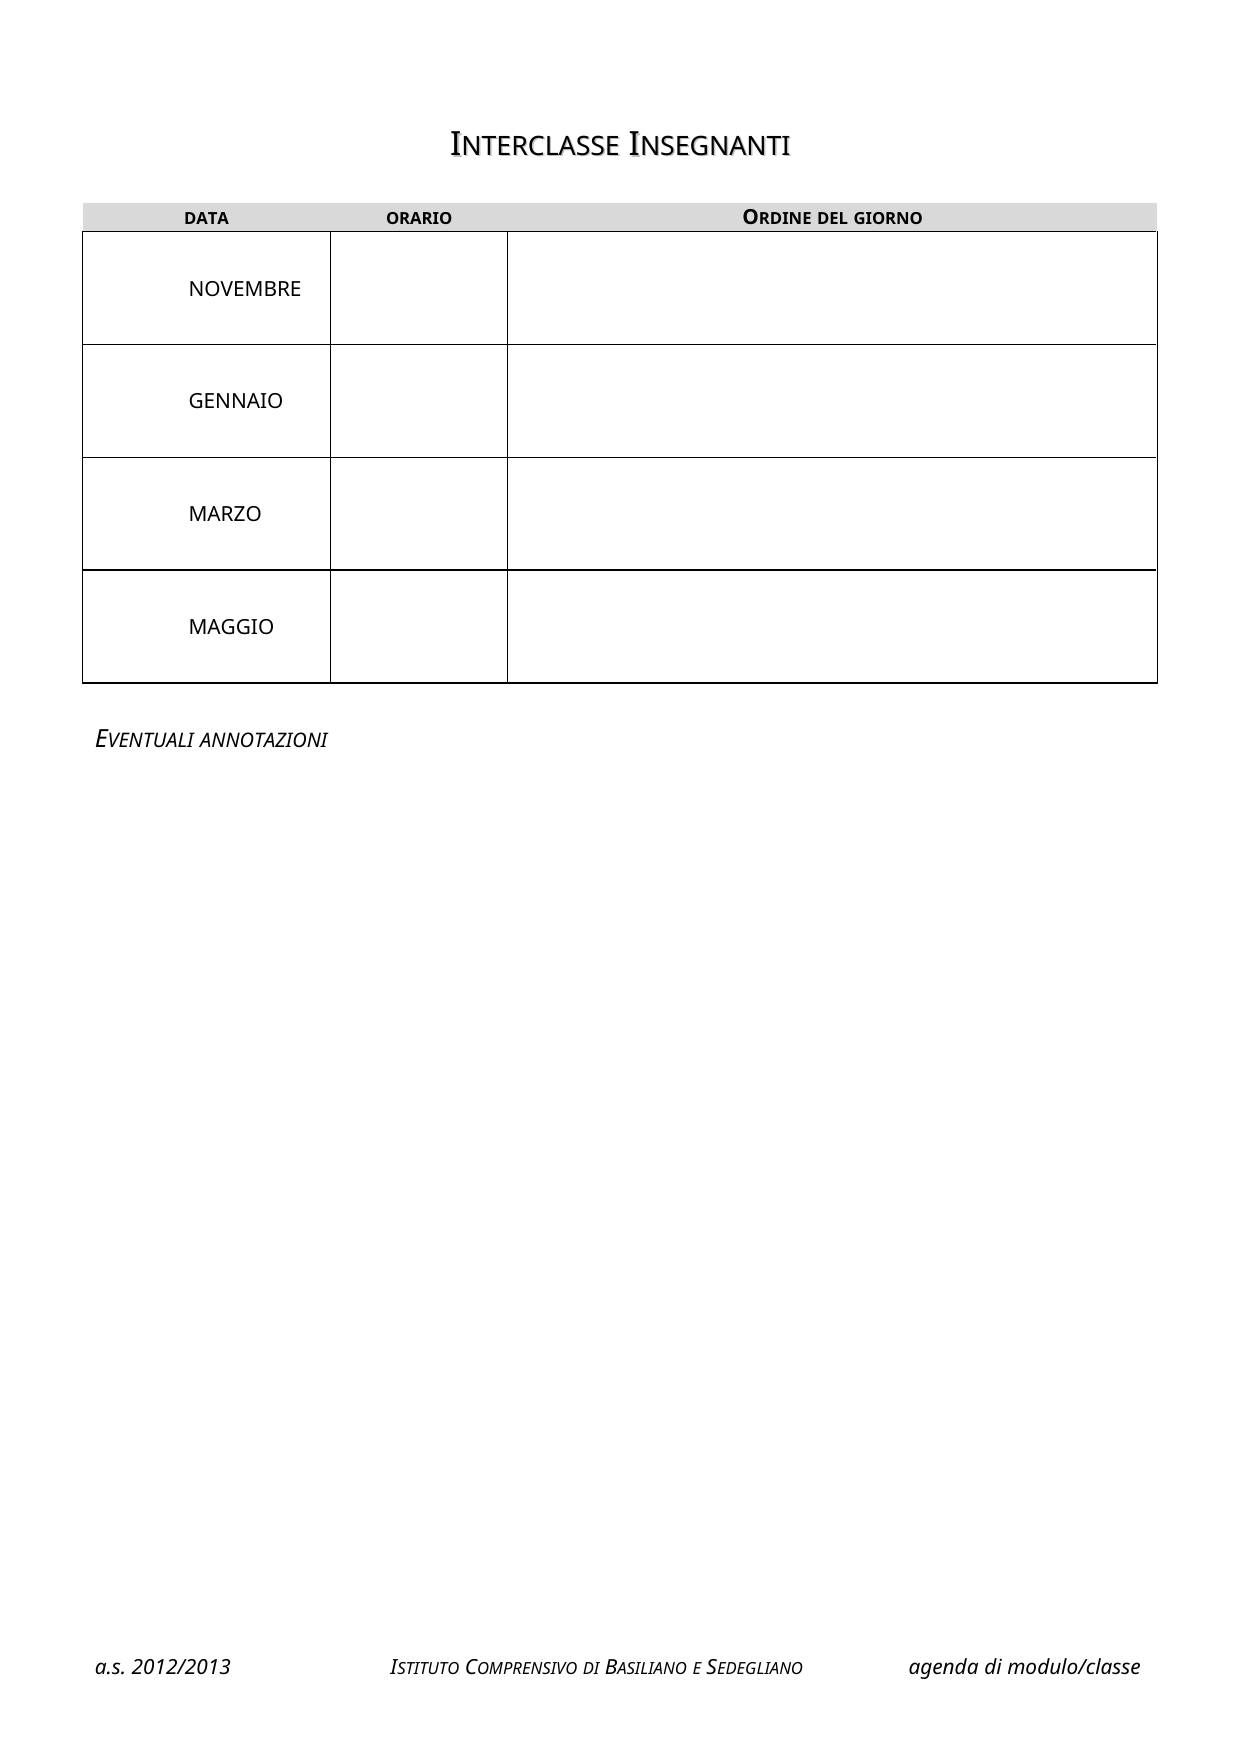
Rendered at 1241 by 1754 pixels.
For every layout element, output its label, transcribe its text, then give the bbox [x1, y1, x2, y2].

table_cell [83, 458, 177, 569]
text Interclasse Insegnanti [94, 119, 1146, 165]
table_header orario [330, 203, 508, 231]
table_cell [508, 231, 1157, 344]
table_cell marzo [177, 458, 330, 569]
table_cell [83, 345, 177, 456]
table_cell novembre [177, 232, 330, 344]
text Eventuali annotazioni [94, 721, 1146, 755]
table_header Ordine del giorno [508, 203, 1157, 231]
table_cell [331, 571, 507, 682]
table_cell gennaio [177, 345, 330, 456]
table_cell [508, 456, 1157, 569]
table_cell [331, 345, 507, 456]
table_cell [83, 571, 177, 682]
table_cell maggio [177, 571, 330, 682]
table_cell [508, 344, 1157, 456]
table_cell [508, 569, 1157, 682]
table_cell [331, 458, 507, 569]
table_cell [83, 232, 177, 344]
table_cell [331, 232, 507, 344]
table_header data [83, 203, 330, 231]
